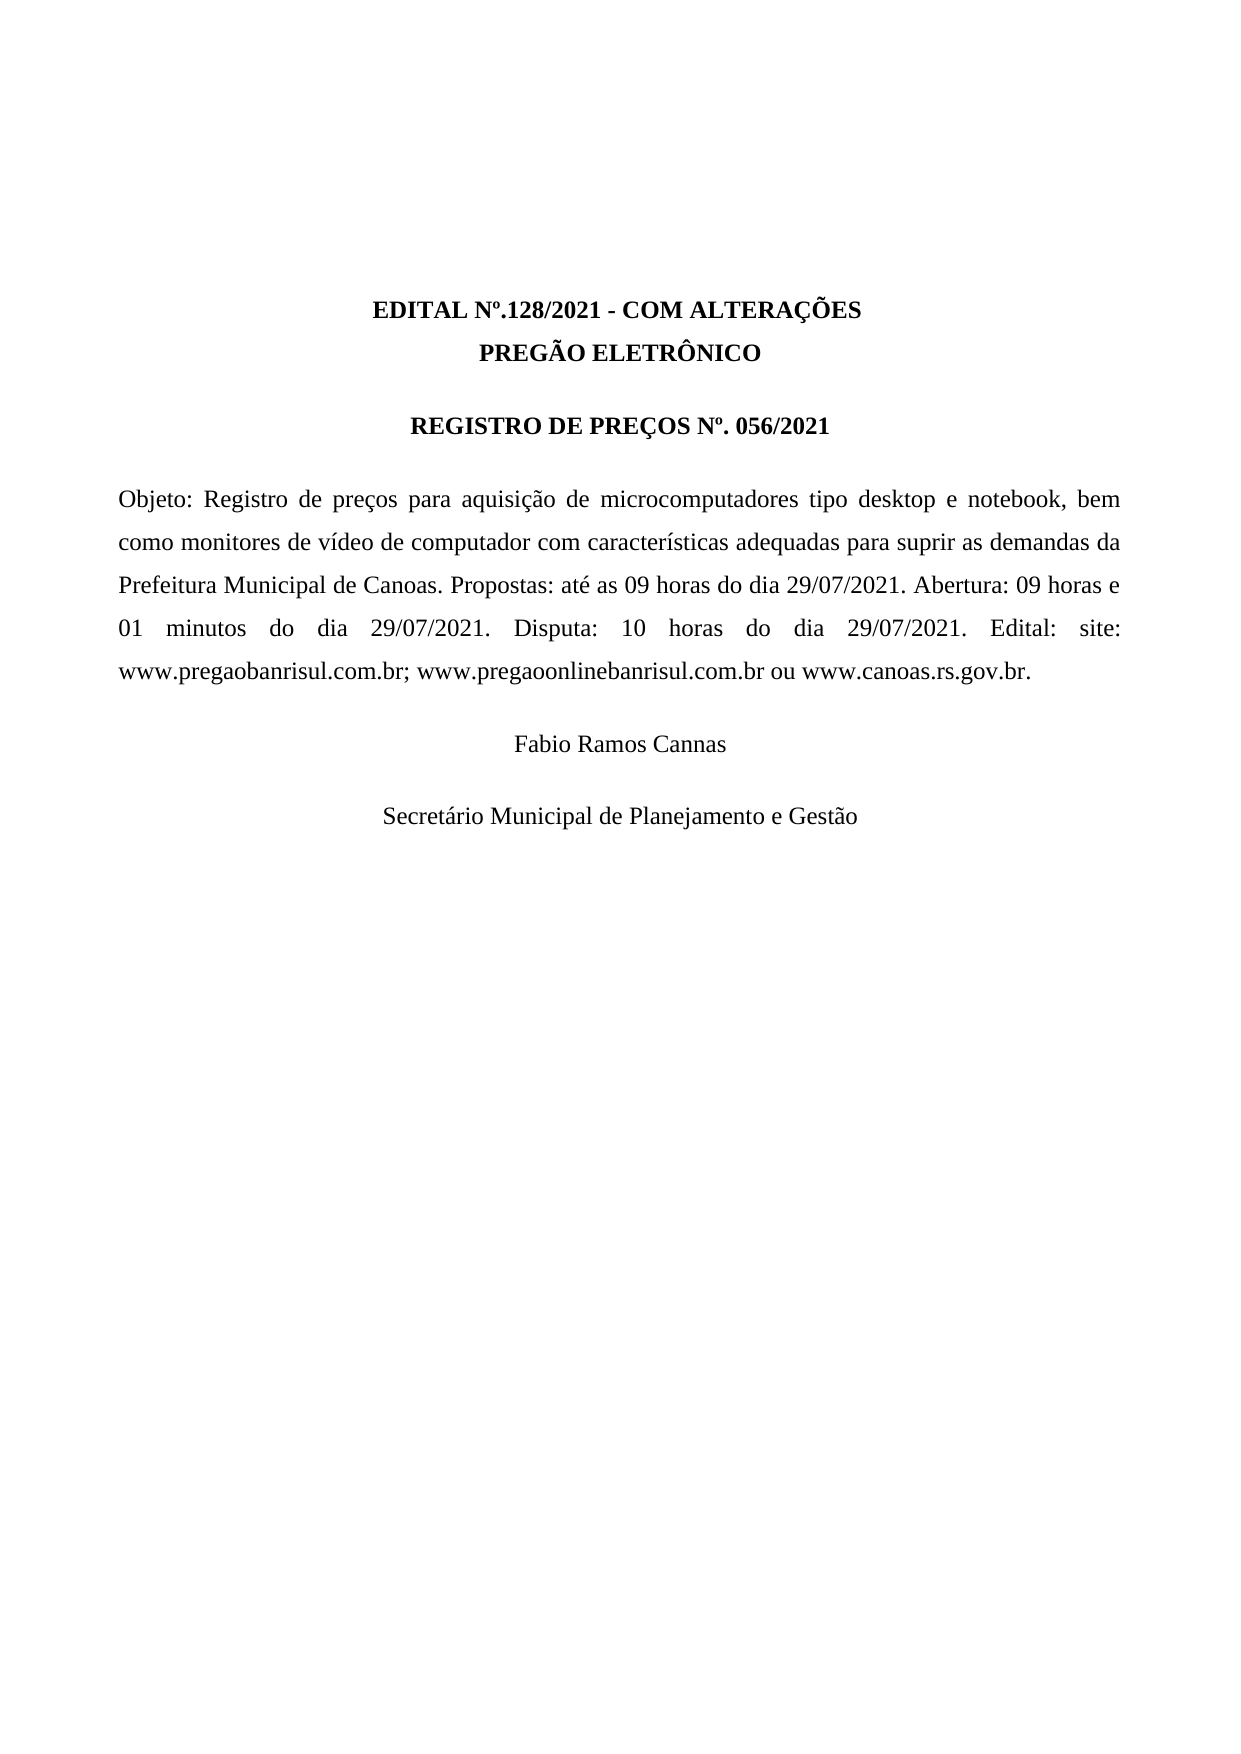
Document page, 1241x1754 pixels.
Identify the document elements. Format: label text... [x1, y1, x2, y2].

text EDITAL Nº.128/2021 - COM ALTERAÇÕES [118, 295, 1116, 324]
text PREGÃO ELETRÔNICO [118, 338, 1122, 367]
text Objeto: Registro de preços para aquisição de microcomputadores tipo desktop e notebook, bem como monitores de vídeo de computador com características adequadas para suprir as demandas da Prefeitura Municipal de Canoas. Propostas: até as 09 horas do dia 29/07/2021. Abertura: 09 horas e 01 minutos do dia 29/07/2021. Disputa: 10 horas do dia 29/07/2021. Edital: site: www.pregaobanrisul.com.br; www.pregaoonlinebanrisul.com.br ou www.canoas.rs.gov.br. [118, 484, 1122, 685]
text Fabio Ramos Cannas [118, 729, 1122, 757]
text Secretário Municipal de Planejamento e Gestão [118, 801, 1122, 830]
text REGISTRO DE PREÇOS Nº. 056/2021 [118, 411, 1122, 440]
